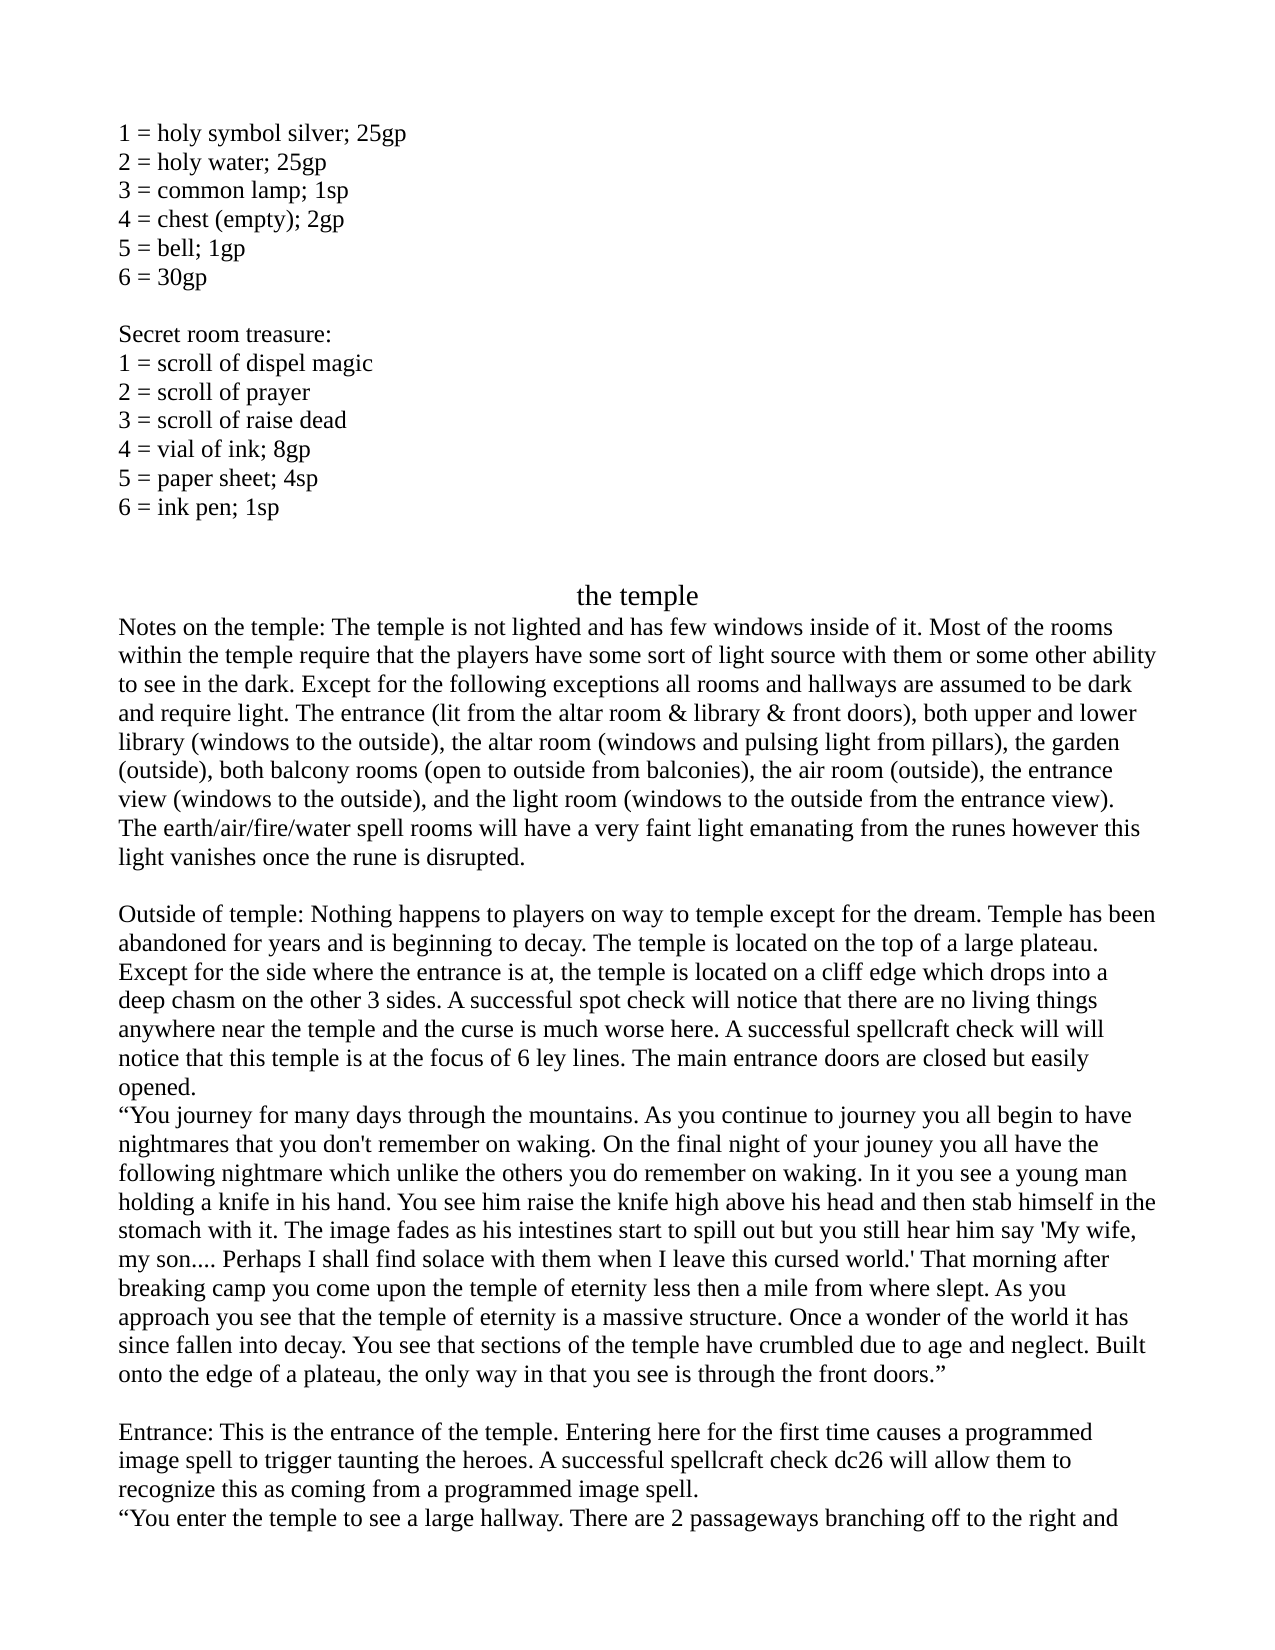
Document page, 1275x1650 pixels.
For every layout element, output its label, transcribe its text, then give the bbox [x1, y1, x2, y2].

text 5 = bell; 1gp [118, 233, 1157, 262]
text “You enter the temple to see a large hallway. There are 2 passageways branching off to the right and [118, 1503, 1157, 1532]
text “You journey for many days through the mountains. As you continue to journey you all begin to have nightmares that you don't remember on waking. On the final night of your jouney you all have the following nightmare which unlike the others you do remember on waking. In it you see a young man holding a knife in his hand. You see him raise the knife high above his head and then stab himself in the stomach with it. The image fades as his intestines start to spill out but you still hear him say 'My wife, my son.... Perhaps I shall find solace with them when I leave this cursed world.' That morning after breaking camp you come upon the temple of eternity less then a mile from where slept. As you approach you see that the temple of eternity is a massive structure. Once a wonder of the world it has since fallen into decay. You see that sections of the temple have crumbled due to age and neglect. Built onto the edge of a plateau, the only way in that you see is through the front doors.” [118, 1100, 1157, 1388]
text 3 = scroll of raise dead [118, 406, 1157, 434]
text 4 = vial of ink; 8gp [118, 434, 1157, 463]
text 6 = 30gp [118, 262, 1157, 291]
text 5 = paper sheet; 4sp [118, 463, 1157, 492]
text 4 = chest (empty); 2gp [118, 204, 1157, 233]
text the temple [118, 578, 1157, 612]
text 1 = holy symbol silver; 25gp [118, 118, 1157, 147]
text 2 = holy water; 25gp [118, 147, 1157, 176]
text 6 = ink pen; 1sp [118, 492, 1157, 521]
text Notes on the temple: The temple is not lighted and has few windows inside of it. Most of the rooms within the temple require that the players have some sort of light source with them or some other ability to see in the dark. Except for the following exceptions all rooms and hallways are assumed to be dark and require light. The entrance (lit from the altar room & library & front doors), both upper and lower library (windows to the outside), the altar room (windows and pulsing light from pillars), the garden (outside), both balcony rooms (open to outside from balconies), the air room (outside), the entrance view (windows to the outside), and the light room (windows to the outside from the entrance view). The earth/air/fire/water spell rooms will have a very faint light emanating from the runes however this light vanishes once the rune is disrupted. [118, 612, 1157, 870]
text 1 = scroll of dispel magic [118, 348, 1157, 377]
text Outside of temple: Nothing happens to players on way to temple except for the dream. Temple has been abandoned for years and is beginning to decay. The temple is located on the top of a large plateau. Except for the side where the entrance is at, the temple is located on a cliff edge which drops into a deep chasm on the other 3 sides. A successful spot check will notice that there are no living things anywhere near the temple and the curse is much worse here. A successful spellcraft check will will notice that this temple is at the focus of 6 ley lines. The main entrance doors are closed but easily opened. [118, 899, 1157, 1100]
text Secret room treasure: [118, 319, 1157, 348]
text Entrance: This is the entrance of the temple. Entering here for the first time causes a programmed image spell to trigger taunting the heroes. A successful spellcraft check dc26 will allow them to recognize this as coming from a programmed image spell. [118, 1417, 1157, 1503]
text 3 = common lamp; 1sp [118, 176, 1157, 204]
text 2 = scroll of prayer [118, 377, 1157, 406]
